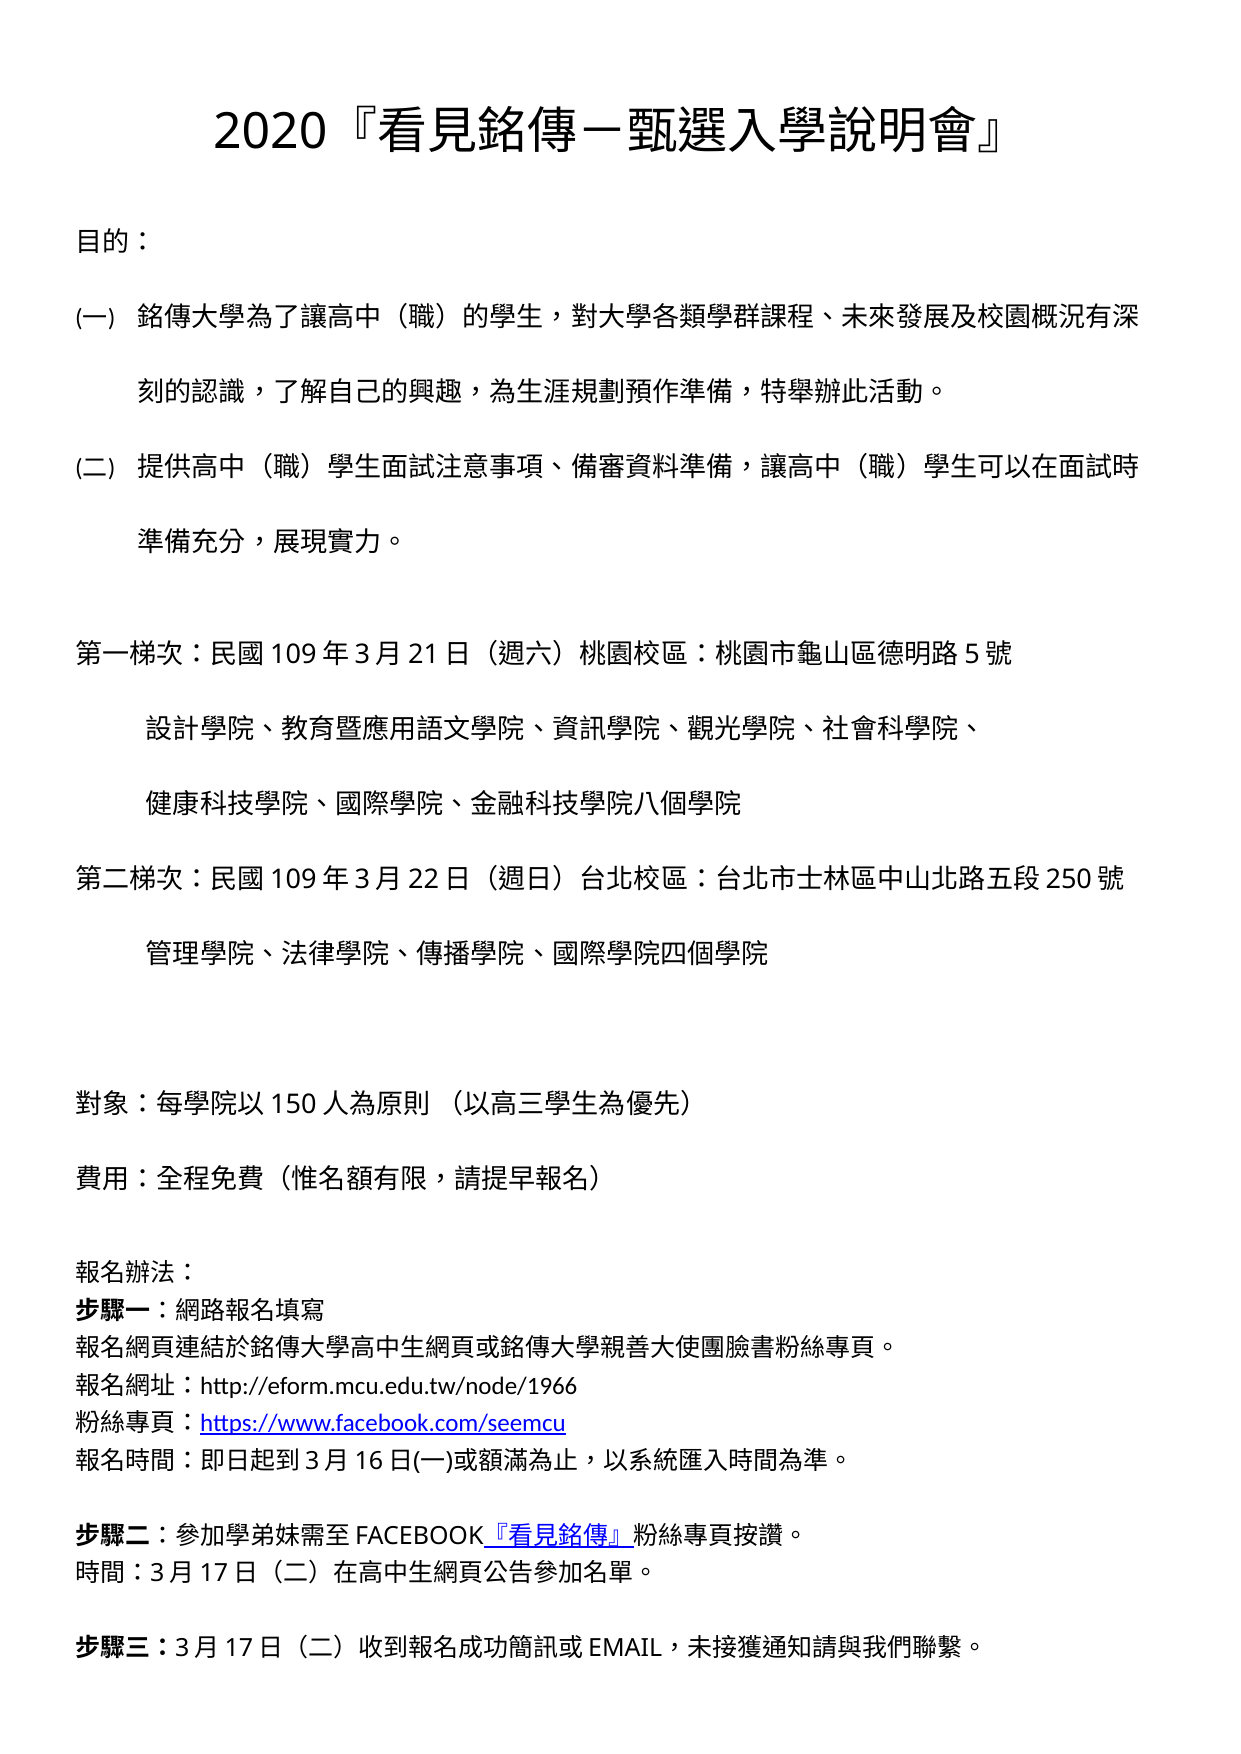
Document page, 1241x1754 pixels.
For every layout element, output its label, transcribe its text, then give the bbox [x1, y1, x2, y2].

text 2020『看見銘傳－甄選入學說明會』 [75, 89, 1165, 164]
text 費用：全程免費（惟名額有限，請提早報名） [75, 1139, 1165, 1214]
text 報名網址：http://eform.mcu.edu.tw/node/1966 [75, 1364, 1165, 1402]
text 報名辦法： [75, 1252, 1165, 1289]
text 第二梯次：民國109年3月22日（週日）台北校區：台北市士林區中山北路五段250號 [75, 839, 1165, 914]
text 步驟二：參加學弟妹需至FACEBOOK『看見銘傳』粉絲專頁按讚。 [75, 1514, 1165, 1552]
text 步驟三：3月17日（二）收到報名成功簡訊或EMAIL，未接獲通知請與我們聯繫。 [75, 1627, 1165, 1664]
text 管理學院、法律學院、傳播學院、國際學院四個學院 [75, 914, 1165, 989]
text 報名網頁連結於銘傳大學高中生網頁或銘傳大學親善大使團臉書粉絲專頁。 [75, 1327, 1165, 1364]
text 粉絲專頁：https://www.facebook.com/seemcu [75, 1402, 1165, 1439]
text 設計學院、教育暨應用語文學院、資訊學院、觀光學院、社會科學院、 [75, 689, 1165, 764]
text 健康科技學院、國際學院、金融科技學院八個學院 [75, 764, 1165, 839]
text 第一梯次：民國109年3月21日（週六）桃園校區：桃園市龜山區德明路5號 [75, 614, 1165, 689]
text 步驟一：網路報名填寫 [75, 1289, 1165, 1327]
list 提供高中（職）學生面試注意事項、備審資料準備，讓高中（職）學生可以在面試時準備充分，展現實力。 [75, 427, 1165, 577]
text 時間：3月17日（二）在高中生網頁公告參加名單。 [75, 1552, 1165, 1589]
list 銘傳大學為了讓高中（職）的學生，對大學各類學群課程、未來發展及校園概況有深刻的認識，了解自己的興趣，為生涯規劃預作準備，特舉辦此活動。 [75, 277, 1165, 427]
text 目的： [75, 202, 1165, 277]
text 對象：每學院以150人為原則 （以高三學生為優先） [75, 1064, 1165, 1139]
text 報名時間：即日起到3月16日(一)或額滿為止，以系統匯入時間為準。 [75, 1439, 1165, 1477]
